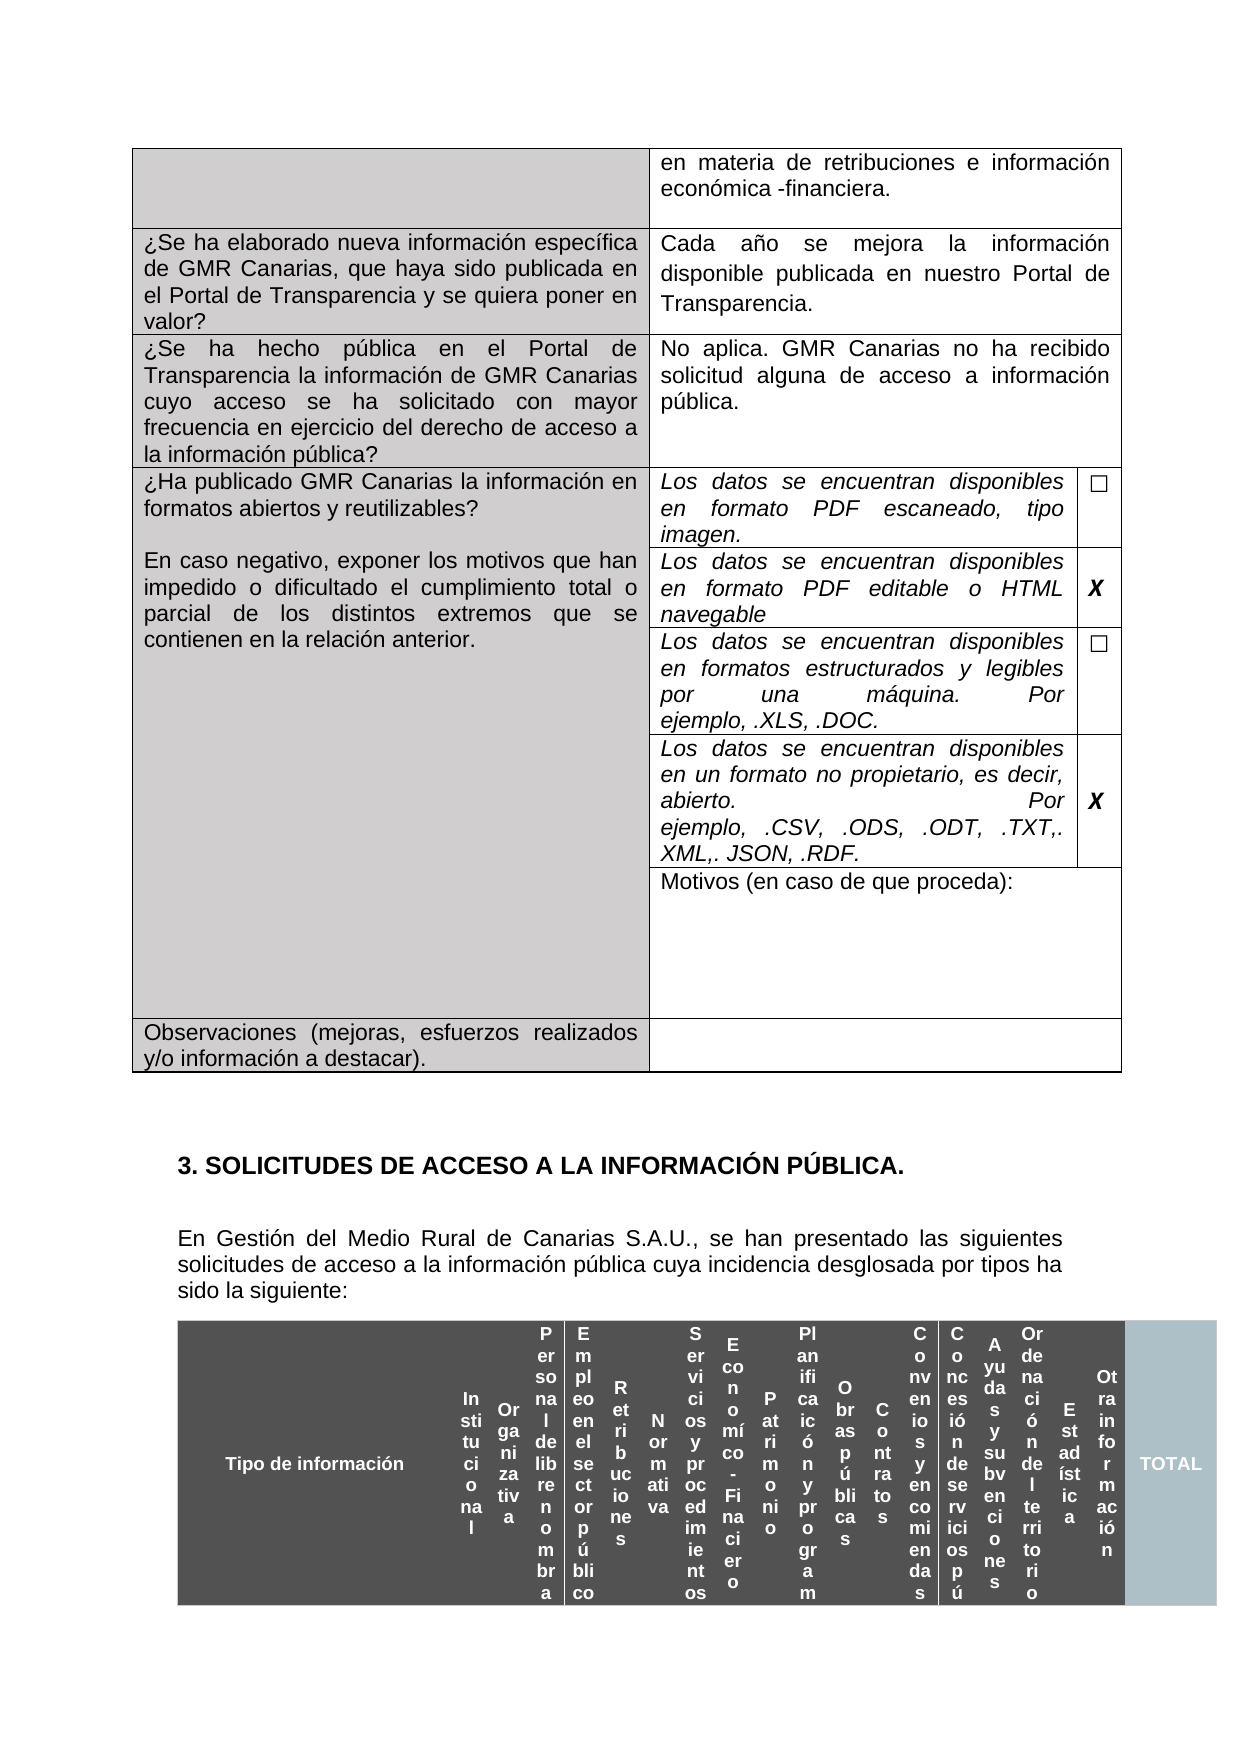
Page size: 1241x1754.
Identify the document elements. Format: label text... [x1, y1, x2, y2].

table_cell [133, 149, 649, 228]
table_cell Observaciones (mejoras, esfuerzos realizados y/o información a destacar). [133, 1019, 649, 1071]
table_header Concesión de servicios pú [939, 1321, 976, 1605]
table_cell ¿Ha publicado GMR Canarias la información en formatos abiertos y reutilizables? En caso negativo, exponer los motivos que han impedido o dificultado el cumplimiento total o parcial de los distintos extremos que se contienen en la relación anterior. [133, 468, 649, 1018]
table_cell No aplica. GMR Canarias no ha recibido solicitud alguna de acceso a información pública. [650, 335, 1121, 467]
table_cell Los datos se encuentran disponibles en formato PDF escaneado, tipo imagen. [650, 468, 1077, 547]
table_cell en materia de retribuciones e información económica -financiera. [650, 149, 1121, 228]
table_cell ☐ [1078, 628, 1121, 734]
table_header Normativa [639, 1321, 677, 1605]
table_cell Cada año se mejora la información disponible publicada en nuestro Portal de Transparencia. [650, 229, 1121, 334]
table_cell Los datos se encuentran disponibles en formato PDF editable o HTML navegable [650, 548, 1077, 627]
table_header Organizativa [490, 1321, 527, 1605]
table_header Personal de libre nombra [527, 1321, 564, 1605]
table_header TOTAL [1125, 1321, 1216, 1605]
table_header Planificaicón y program [789, 1321, 826, 1605]
table_header Servicios y procedimientos [677, 1321, 714, 1605]
subtitle 3. SOLICITUDES DE ACCESO A LA INFORMACIÓN PÚBLICA. [177, 1151, 1063, 1180]
table_header Patrimonio [751, 1321, 789, 1605]
table_header Economíco- Finaciero [714, 1321, 751, 1605]
table_header Otra información [1088, 1321, 1125, 1605]
table_header Estadística [1051, 1321, 1088, 1605]
table_header Ordenación del territorio [1013, 1321, 1051, 1605]
table_cell ☐ [1078, 468, 1121, 547]
table_header Retribuciones [602, 1321, 639, 1605]
table_cell [650, 1019, 1121, 1071]
table_cell Los datos se encuentran disponibles en un formato no propietario, es decir, abierto. Por ejemplo, .CSV, .ODS, .ODT, .TXT,. XML,. JSON, .RDF. [650, 735, 1077, 867]
table_header Tipo de información [178, 1321, 452, 1605]
table_header Contratos [864, 1321, 901, 1605]
table_header Ayudas y subvenciones [976, 1321, 1013, 1605]
table_cell ¿Se ha hecho pública en el Portal de Transparencia la información de GMR Canarias cuyo acceso se ha solicitado con mayor frecuencia en ejercicio del derecho de acceso a la información pública? [133, 335, 649, 467]
table_header Obras públicas [826, 1321, 864, 1605]
table_header Empleo en el sector público [565, 1321, 602, 1605]
table_cell ¿Se ha elaborado nueva información específica de GMR Canarias, que haya sido publicada en el Portal de Transparencia y se quiera poner en valor? [133, 229, 649, 334]
table_cell Los datos se encuentran disponibles en formatos estructurados y legibles por una máquina. Por ejemplo, .XLS, .DOC. [650, 628, 1077, 734]
text En Gestión del Medio Rural de Canarias S.A.U., se han presentado las siguientes solicitudes de acceso a la información pública cuya incidencia desglosada por tipos ha sido la siguiente: [177, 1224, 1063, 1304]
table_cell X [1078, 548, 1121, 627]
table_header Institucional [452, 1321, 490, 1605]
table_cell X [1078, 735, 1121, 867]
table_cell Motivos (en caso de que proceda): [650, 868, 1121, 1018]
table_header Convenios y encomiendas [901, 1321, 938, 1605]
